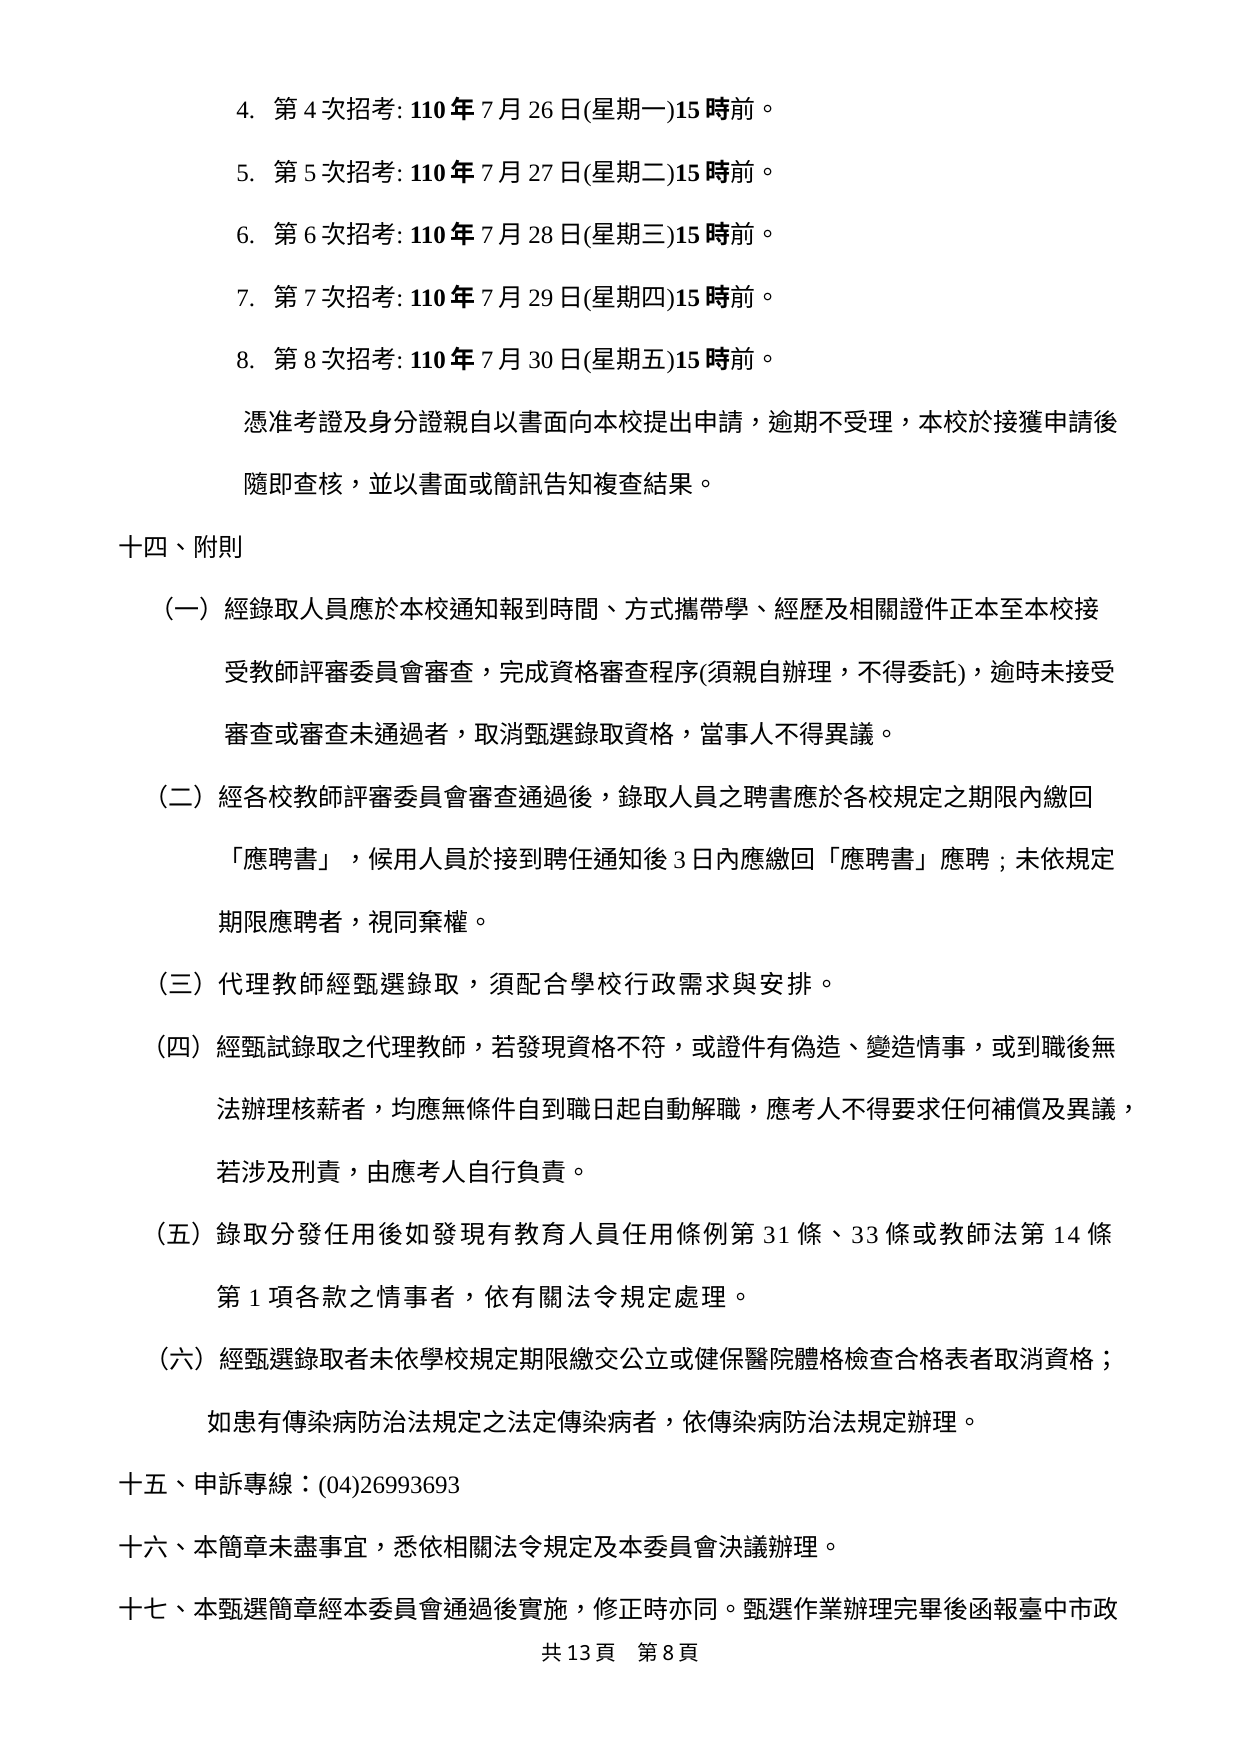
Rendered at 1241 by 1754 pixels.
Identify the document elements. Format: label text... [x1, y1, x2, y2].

text （五）錄取分發任用後如發現有教育人員任用條例第31條、33條或教師法第14條第1項各款之情事者，依有關法令規定處理。 [141, 1191, 1122, 1316]
list 第8次招考: 110年7月30日(星期五)15時前。 [236, 316, 1122, 379]
text 十六、本簡章未盡事宜，悉依相關法令規定及本委員會決議辦理。 [118, 1504, 1122, 1566]
text （四）經甄試錄取之代理教師，若發現資格不符，或證件有偽造、變造情事，或到職後無法辦理核薪者，均應無條件自到職日起自動解職，應考人不得要求任何補償及異議，若涉及刑責，由應考人自行負責。 [141, 1004, 1122, 1191]
text （三）代理教師經甄選錄取，須配合學校行政需求與安排。 [118, 941, 1122, 1004]
text （六）經甄選錄取者未依學校規定期限繳交公立或健保醫院體格檢查合格表者取消資格；如患有傳染病防治法規定之法定傳染病者，依傳染病防治法規定辦理。 [144, 1316, 1122, 1441]
text （二）經各校教師評審委員會審查通過後，錄取人員之聘書應於各校規定之期限內繳回「應聘書」，候用人員於接到聘任通知後3日內應繳回「應聘書」應聘﹔未依規定期限應聘者，視同棄權。 [143, 754, 1122, 941]
list 第4次招考: 110年7月26日(星期一)15時前。 [236, 66, 1122, 129]
text 十四、附則 [118, 504, 1122, 566]
list 第5次招考: 110年7月27日(星期二)15時前。 [236, 129, 1122, 191]
text 憑准考證及身分證親自以書面向本校提出申請，逾期不受理，本校於接獲申請後隨即查核，並以書面或簡訊告知複查結果。 [243, 379, 1122, 504]
list 第7次招考: 110年7月29日(星期四)15時前。 [236, 254, 1122, 316]
list 第6次招考: 110年7月28日(星期三)15時前。 [236, 191, 1122, 254]
text 十七、本甄選簡章經本委員會通過後實施，修正時亦同。甄選作業辦理完畢後函報臺中市政 [118, 1566, 1122, 1629]
text 十五、申訴專線：(04)26993693 [118, 1441, 1122, 1504]
text （一）經錄取人員應於本校通知報到時間、方式攜帶學、經歷及相關證件正本至本校接受教師評審委員會審查，完成資格審查程序(須親自辦理，不得委託)，逾時未接受審查或審查未通過者，取消甄選錄取資格，當事人不得異議。 [149, 566, 1122, 754]
